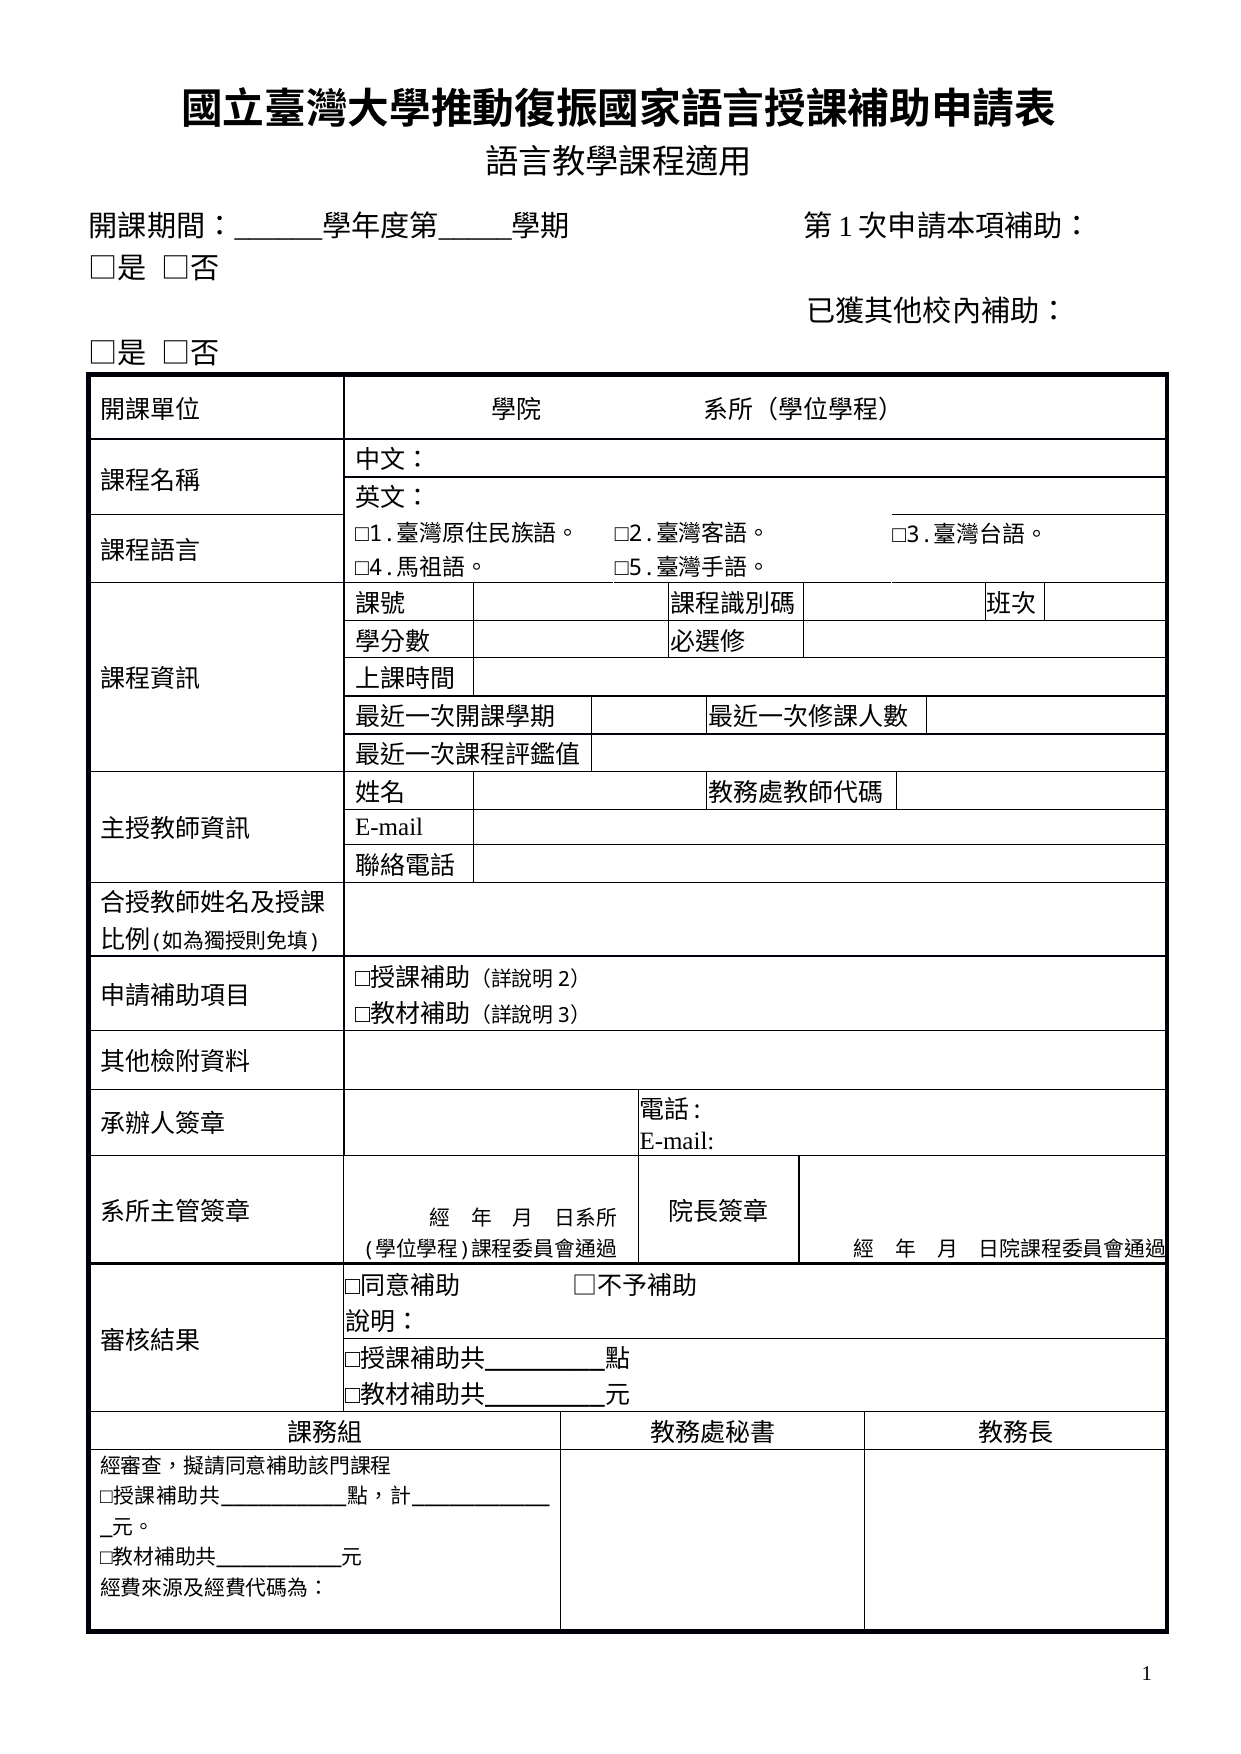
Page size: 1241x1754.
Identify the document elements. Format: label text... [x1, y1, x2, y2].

table_cell 教務處秘書 [561, 1412, 864, 1448]
table_cell 經 年 月 日院課程委員會通過 [800, 1156, 1165, 1262]
table_cell [474, 845, 1165, 881]
table_cell [474, 658, 1165, 695]
table_cell [474, 583, 668, 619]
table_cell [897, 772, 1165, 808]
table_cell [865, 1450, 1165, 1629]
table_cell 必選修 [669, 621, 803, 657]
text 開課期間：______學年度第_____學期 第1次申請本項補助：□是 □否 [88, 203, 1098, 287]
table_cell □2.臺灣客語。 □5.臺灣手語。 [614, 515, 891, 582]
table_cell 課號 [345, 583, 473, 619]
text 語言教學課程適用 [88, 135, 1149, 183]
table_cell 主授教師資訊 [91, 772, 343, 881]
table_cell 申請補助項目 [91, 957, 343, 1029]
table_header 開課單位 [91, 377, 343, 438]
table_cell 最近一次修課人數 [707, 697, 926, 733]
table_cell □1.臺灣原住民族語。 □4.馬祖語。 [345, 515, 613, 582]
table_header 學院 系所（學位學程） [345, 377, 1165, 438]
table_cell 合授教師姓名及授課比例(如為獨授則免填) [91, 883, 343, 955]
table_cell [804, 621, 1165, 657]
table_cell [592, 735, 1165, 771]
table_cell 學分數 [345, 621, 473, 657]
table_cell 班次 [986, 583, 1044, 619]
table_cell [474, 810, 1165, 843]
table_cell 英文： [345, 478, 1165, 514]
table_cell □授課補助共________點 □教材補助共________元 [344, 1339, 1165, 1411]
table_cell [804, 583, 985, 619]
table_cell 其他檢附資料 [91, 1031, 343, 1088]
table_cell 審核結果 [91, 1265, 343, 1411]
table_cell 教務長 [865, 1412, 1165, 1448]
table_cell 課程名稱 [91, 440, 343, 514]
table_cell 聯絡電話 [345, 845, 473, 881]
table_cell [592, 697, 706, 733]
table_cell [561, 1450, 864, 1629]
table_cell 上課時間 [345, 658, 473, 695]
table_cell [345, 883, 1165, 955]
table_cell [345, 1031, 1165, 1088]
table_cell □同意補助 □不予補助 說明： [344, 1265, 1165, 1338]
table_cell [474, 621, 668, 657]
table_cell 經 年 月 日系所 (學位學程)課程委員會通過 [344, 1156, 638, 1262]
table_cell 系所主管簽章 [91, 1156, 343, 1262]
table_cell [1045, 583, 1165, 619]
text 國立臺灣大學推動復振國家語言授課補助申請表 [88, 75, 1149, 135]
table_cell 最近一次課程評鑑值 [345, 735, 591, 771]
table_cell [927, 697, 1165, 733]
table_cell 電話: E-mail: [639, 1090, 1165, 1154]
table_cell 課程識別碼 [669, 583, 803, 619]
table_cell [345, 1090, 638, 1154]
table_cell 經審查，擬請同意補助該門課程 □授課補助共__________點，計____________元。 □教材補助共__________元 經費來源及經費代碼為： [91, 1450, 560, 1629]
table_cell 院長簽章 [639, 1156, 798, 1262]
table_cell 最近一次開課學期 [345, 697, 591, 733]
table_cell 姓名 [345, 772, 473, 808]
table_cell □授課補助（詳說明2） □教材補助（詳說明3） [345, 957, 1165, 1029]
text 已獲其他校內補助： □是 □否 [88, 287, 1098, 372]
table_cell 承辦人簽章 [91, 1090, 343, 1154]
table_cell E-mail [345, 810, 473, 843]
table_cell 課務組 [91, 1412, 560, 1448]
table_cell 課程資訊 [91, 583, 343, 771]
table_cell 課程語言 [91, 515, 343, 582]
table_cell 教務處教師代碼 [707, 772, 896, 808]
table_cell 中文： [345, 440, 1165, 476]
table_cell [474, 772, 706, 808]
table_cell □3.臺灣台語。 [892, 515, 1165, 582]
